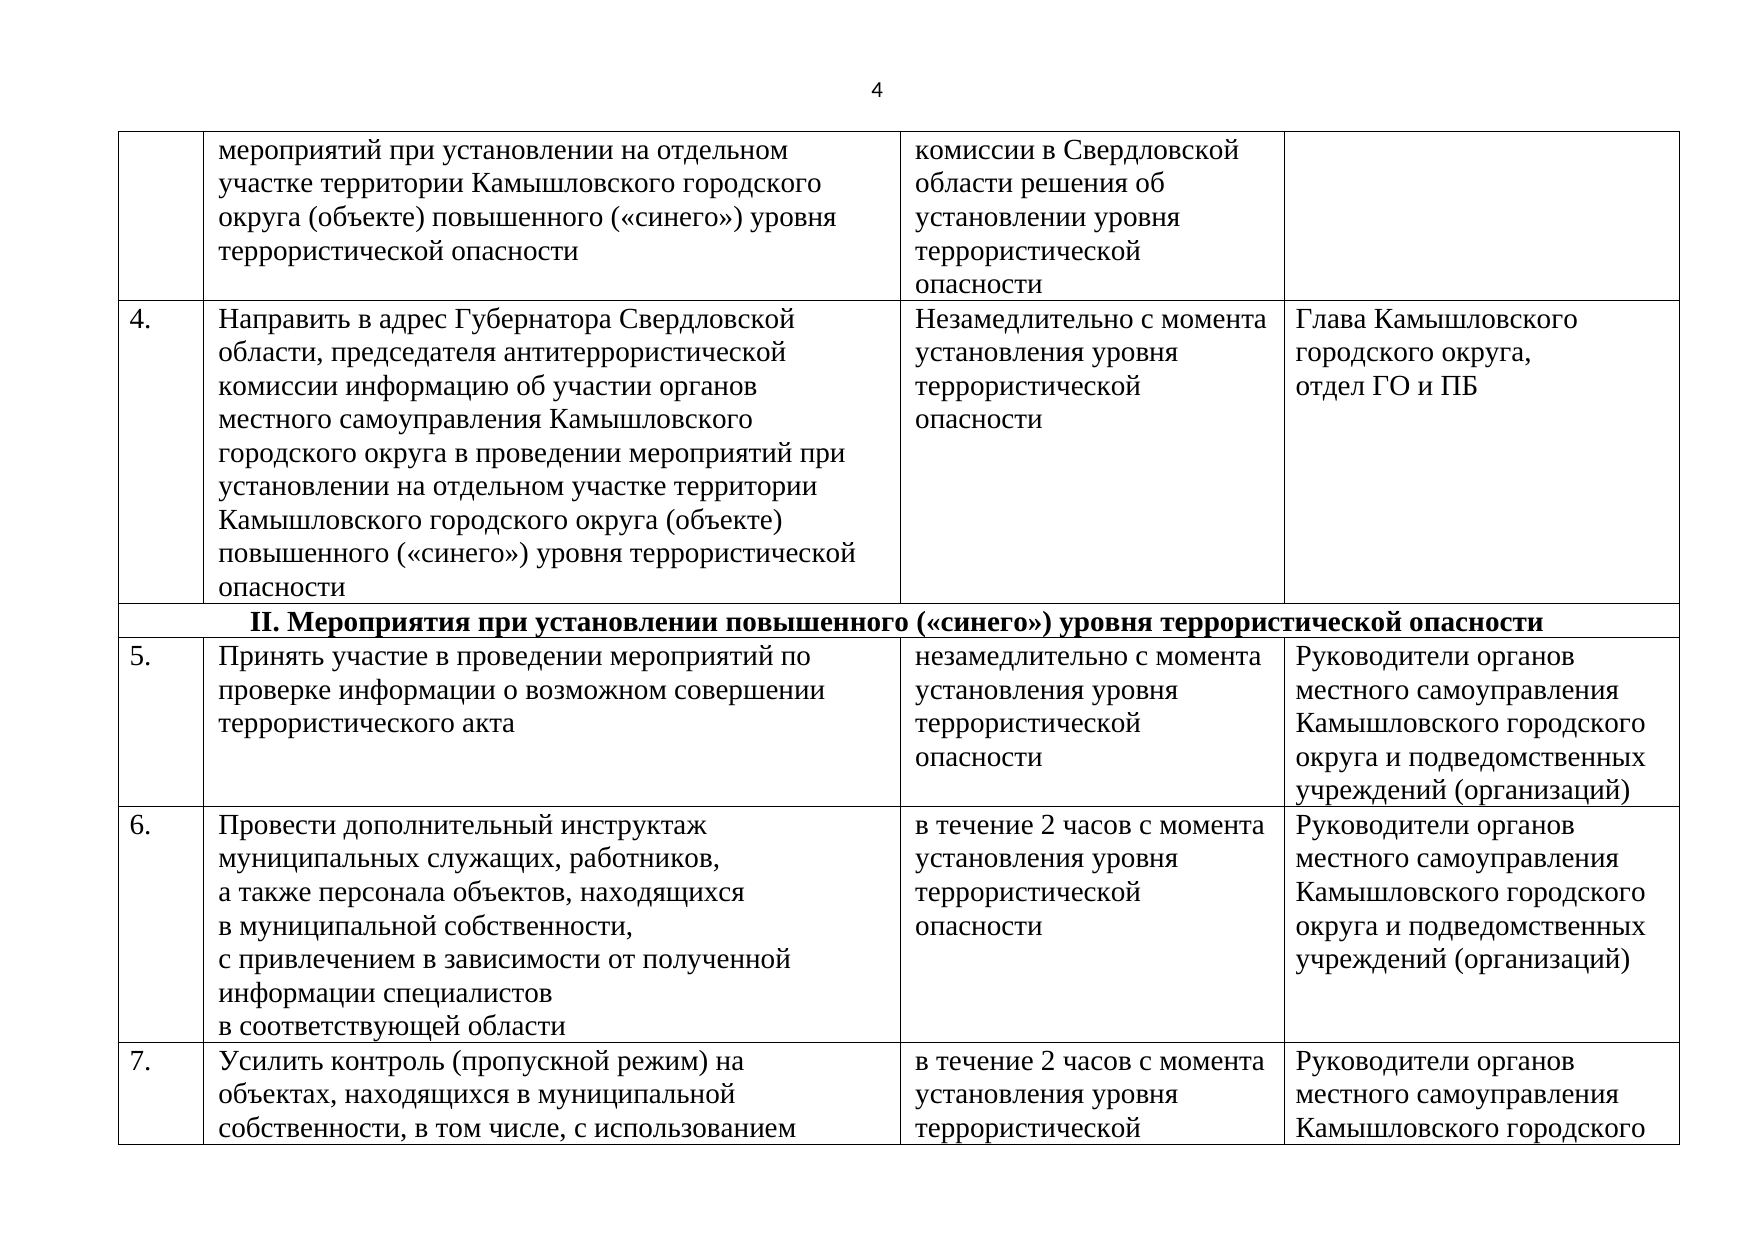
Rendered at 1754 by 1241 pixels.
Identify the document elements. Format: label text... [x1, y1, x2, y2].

table_cell в течение 2 часов с момента установления уровня террористической опасности [901, 807, 1284, 1042]
table_cell II. Мероприятия при установлении повышенного («синего») уровня террористической опасности [119, 604, 1679, 637]
table_cell 6. [119, 807, 203, 1042]
table_cell [119, 132, 203, 300]
table_cell Направить в адрес Губернатора Свердловской области, председателя антитеррористической комиссии информацию об участии органов местного самоуправления Камышловского городского округа в проведении мероприятий при установлении на отдельном участке территории Камышловского городского округа (объекте) повышенного («синего») уровня террористической опасности [204, 301, 900, 603]
table_cell Провести дополнительный инструктаж муниципальных служащих, работников, а также персонала объектов, находящихся в муниципальной собственности, с привлечением в зависимости от полученной информации специалистов в соответствующей области [204, 807, 900, 1042]
table_cell Принять участие в проведении мероприятий по проверке информации о возможном совершении террористического акта [204, 638, 900, 806]
table_cell в течение 2 часов с момента установления уровня террористической [901, 1043, 1284, 1143]
table_cell Незамедлительно с момента установления уровня террористической опасности [901, 301, 1284, 603]
table_cell 5. [119, 638, 203, 806]
table_cell Глава Камышловского городского округа, отдел ГО и ПБ [1285, 301, 1679, 603]
table_cell 7. [119, 1043, 203, 1143]
table_cell [1285, 132, 1679, 300]
table_cell Руководители органов местного самоуправления Камышловского городского округа и подведомственных учреждений (организаций) [1285, 638, 1679, 806]
table_cell Руководители органов местного самоуправления Камышловского городского округа и подведомственных учреждений (организаций) [1285, 807, 1679, 1042]
table_cell 4. [119, 301, 203, 603]
table_cell мероприятий при установлении на отдельном участке территории Камышловского городского округа (объекте) повышенного («синего») уровня террористической опасности [204, 132, 900, 300]
table_cell незамедлительно с момента установления уровня террористической опасности [901, 638, 1284, 806]
table_cell Усилить контроль (пропускной режим) на объектах, находящихся в муниципальной собственности, в том числе, с использованием [204, 1043, 900, 1143]
table_cell комиссии в Свердловской области решения об установлении уровня террористической опасности [901, 132, 1284, 300]
table_cell Руководители органов местного самоуправления Камышловского городского [1285, 1043, 1679, 1143]
